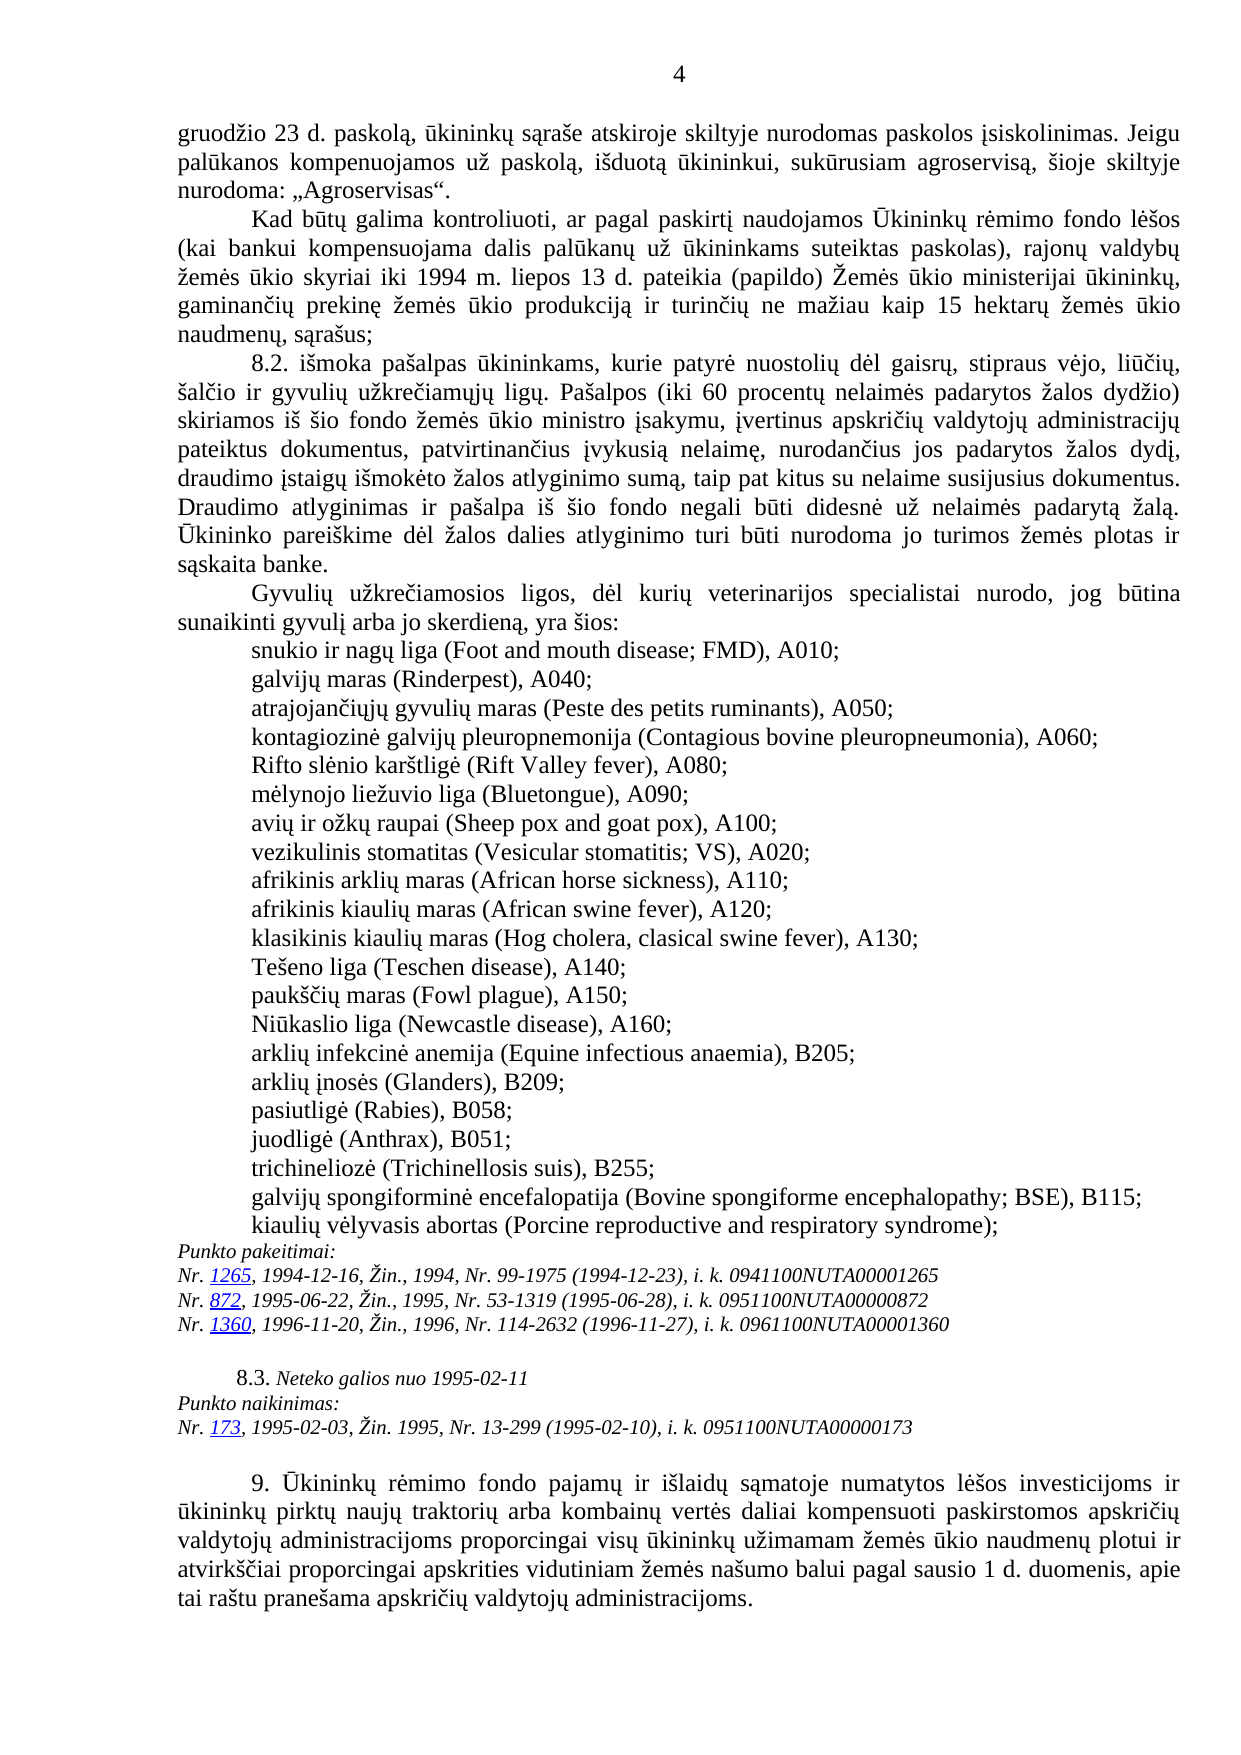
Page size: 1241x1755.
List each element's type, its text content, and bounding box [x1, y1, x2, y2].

text Niūkaslio liga (Newcastle disease), A160; [177, 1009, 1181, 1038]
text Punkto pakeitimai: [177, 1239, 1181, 1263]
text galvijų maras (Rinderpest), A040; [177, 664, 1181, 693]
text avių ir ožkų raupai (Sheep pox and goat pox), A100; [177, 808, 1181, 837]
text arklių įnosės (Glanders), B209; [177, 1067, 1181, 1096]
text Nr. 872, 1995-06-22, Žin., 1995, Nr. 53-1319 (1995-06-28), i. k. 0951100NUTA00000872 [177, 1287, 1181, 1312]
text Nr. 1360, 1996-11-20, Žin., 1996, Nr. 114-2632 (1996-11-27), i. k. 0961100NUTA00001360 [177, 1312, 1181, 1336]
text arklių infekcinė anemija (Equine infectious anaemia), B205; [177, 1038, 1181, 1067]
text Rifto slėnio karštligė (Rift Valley fever), A080; [177, 751, 1181, 779]
text mėlynojo liežuvio liga (Bluetongue), A090; [177, 779, 1181, 808]
text 8.2. išmoka pašalpas ūkininkams, kurie patyrė nuostolių dėl gaisrų, stipraus vėjo, liūčių, šalčio ir gyvulių užkrečiamųjų ligų. Pašalpos (iki 60 procentų nelaimės padarytos žalos dydžio) skiriamos iš šio fondo žemės ūkio ministro įsakymu, įvertinus apskričių valdytojų administracijų pateiktus dokumentus, patvirtinančius įvykusią nelaimę, nurodančius jos padarytos žalos dydį, draudimo įstaigų išmokėto žalos atlyginimo sumą, taip pat kitus su nelaime susijusius dokumentus. Draudimo atlyginimas ir pašalpa iš šio fondo negali būti didesnė už nelaimės padarytą žalą. Ūkininko pareiškime dėl žalos dalies atlyginimo turi būti nurodoma jo turimos žemės plotas ir sąskaita banke. [177, 348, 1181, 578]
text vezikulinis stomatitas (Vesicular stomatitis; VS), A020; [177, 837, 1181, 866]
text paukščių maras (Fowl plague), A150; [177, 981, 1181, 1009]
text Punkto naikinimas: [177, 1391, 1181, 1415]
text galvijų spongiforminė encefalopatija (Bovine spongiforme encephalopathy; BSE), B115; [177, 1182, 1181, 1211]
text kiaulių vėlyvasis abortas (Porcine reproductive and respiratory syndrome); [177, 1211, 1181, 1239]
text afrikinis kiaulių maras (African swine fever), A120; [177, 894, 1181, 923]
text juodligė (Anthrax), B051; [177, 1124, 1181, 1153]
text trichineliozė (Trichinellosis suis), B255; [177, 1153, 1181, 1182]
text snukio ir nagų liga (Foot and mouth disease; FMD), A010; [177, 636, 1181, 664]
text Tešeno liga (Teschen disease), A140; [177, 952, 1181, 981]
text 8.3. Neteko galios nuo 1995-02-11 [177, 1364, 1181, 1391]
text kontagiozinė galvijų pleuropnemonija (Contagious bovine pleuropneumonia), A060; [177, 722, 1181, 751]
text Gyvulių užkrečiamosios ligos, dėl kurių veterinarijos specialistai nurodo, jog būtina sunaikinti gyvulį arba jo skerdieną, yra šios: [177, 578, 1181, 636]
text Kad būtų galima kontroliuoti, ar pagal paskirtį naudojamos Ūkininkų rėmimo fondo lėšos (kai bankui kompensuojama dalis palūkanų už ūkininkams suteiktas paskolas), rajonų valdybų žemės ūkio skyriai iki 1994 m. liepos 13 d. pateikia (papildo) Žemės ūkio ministerijai ūkininkų, gaminančių prekinę žemės ūkio produkciją ir turinčių ne mažiau kaip 15 hektarų žemės ūkio naudmenų, sąrašus; [177, 204, 1181, 348]
text klasikinis kiaulių maras (Hog cholera, clasical swine fever), A130; [177, 923, 1181, 952]
text atrajojančiųjų gyvulių maras (Peste des petits ruminants), A050; [177, 693, 1181, 722]
text pasiutligė (Rabies), B058; [177, 1096, 1181, 1124]
text afrikinis arklių maras (African horse sickness), A110; [177, 866, 1181, 894]
text Nr. 173, 1995-02-03, Žin. 1995, Nr. 13-299 (1995-02-10), i. k. 0951100NUTA00000173 [177, 1415, 1181, 1439]
text 9. Ūkininkų rėmimo fondo pajamų ir išlaidų sąmatoje numatytos lėšos investicijoms ir ūkininkų pirktų naujų traktorių arba kombainų vertės daliai kompensuoti paskirstomos apskričių valdytojų administracijoms proporcingai visų ūkininkų užimamam žemės ūkio naudmenų plotui ir atvirkščiai proporcingai apskrities vidutiniam žemės našumo balui pagal sausio 1 d. duomenis, apie tai raštu pranešama apskričių valdytojų administracijoms. [177, 1468, 1181, 1611]
text Nr. 1265, 1994-12-16, Žin., 1994, Nr. 99-1975 (1994-12-23), i. k. 0941100NUTA00001265 [177, 1263, 1181, 1287]
text gruodžio 23 d. paskolą, ūkininkų sąraše atskiroje skiltyje nurodomas paskolos įsiskolinimas. Jeigu palūkanos kompenuojamos už paskolą, išduotą ūkininkui, sukūrusiam agroservisą, šioje skiltyje nurodoma: „Agroservisas“. [177, 118, 1181, 204]
